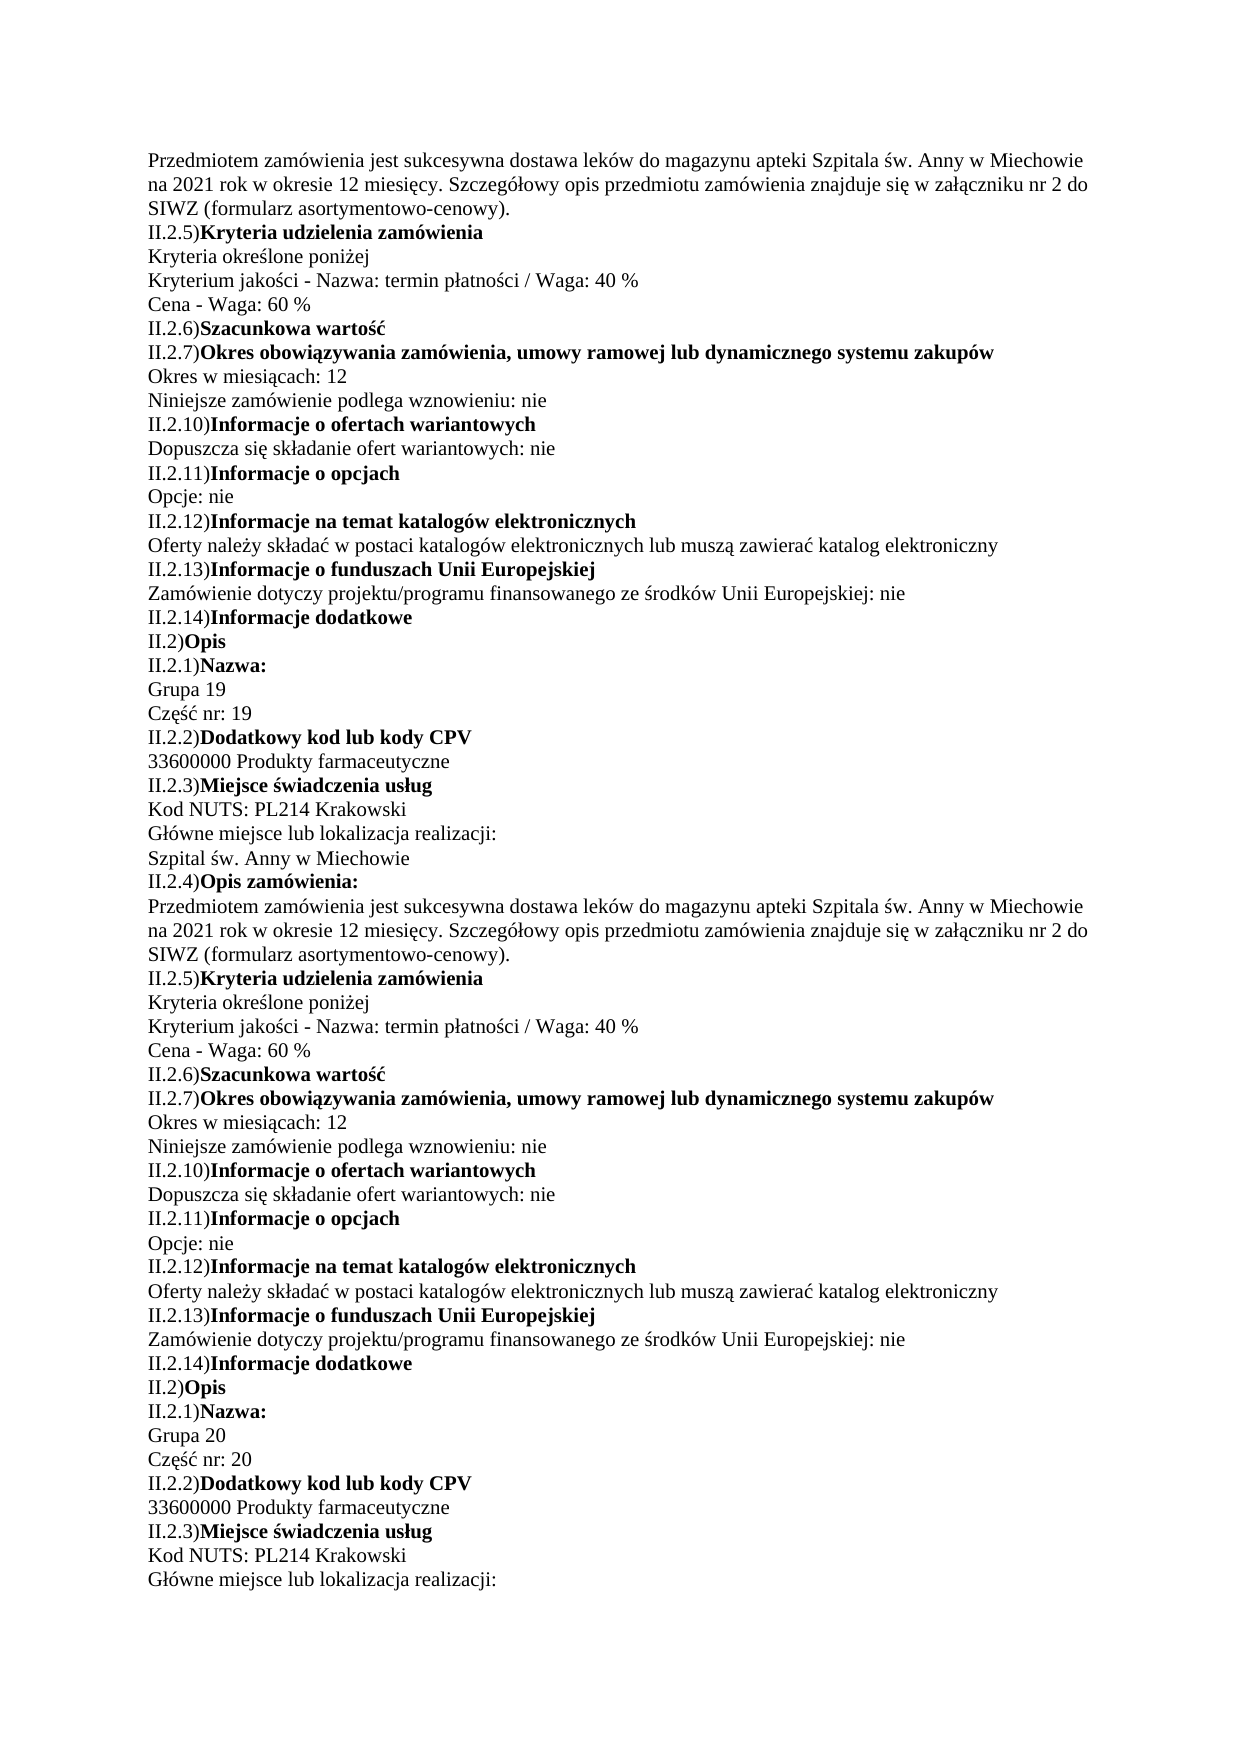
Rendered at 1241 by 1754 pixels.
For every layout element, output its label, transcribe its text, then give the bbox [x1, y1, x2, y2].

text II.2.5)Kryteria udzielenia zamówienia [148, 220, 1093, 244]
text Niniejsze zamówienie podlega wznowieniu: nie [148, 1134, 1093, 1158]
text II.2.3)Miejsce świadczenia usług [148, 773, 1093, 797]
text II.2.11)Informacje o opcjach [148, 1206, 1093, 1230]
text II.2)Opis [148, 629, 1093, 653]
text II.2.1)Nazwa: [148, 653, 1093, 677]
text Grupa 20 [148, 1423, 1093, 1447]
text Okres w miesiącach: 12 [148, 364, 1093, 388]
text Kryterium jakości - Nazwa: termin płatności / Waga: 40 % [148, 268, 1093, 292]
text II.2.14)Informacje dodatkowe [148, 1351, 1093, 1375]
text Kryterium jakości - Nazwa: termin płatności / Waga: 40 % [148, 1014, 1093, 1038]
text Przedmiotem zamówienia jest sukcesywna dostawa leków do magazynu apteki Szpitala św. Anny w Miechowie na 2021 rok w okresie 12 miesięcy. Szczegółowy opis przedmiotu zamówienia znajduje się w załączniku nr 2 do SIWZ (formularz asortymentowo-cenowy). [148, 893, 1093, 966]
text II.2.4)Opis zamówienia: [148, 869, 1093, 893]
text 33600000 Produkty farmaceutyczne [148, 1495, 1093, 1519]
text II.2.7)Okres obowiązywania zamówienia, umowy ramowej lub dynamicznego systemu zakupów [148, 340, 1093, 364]
text II.2.13)Informacje o funduszach Unii Europejskiej [148, 557, 1093, 581]
text II.2.5)Kryteria udzielenia zamówienia [148, 966, 1093, 990]
text Szpital św. Anny w Miechowie [148, 845, 1093, 869]
text Główne miejsce lub lokalizacja realizacji: [148, 1567, 1093, 1591]
text Dopuszcza się składanie ofert wariantowych: nie [148, 436, 1093, 460]
text Opcje: nie [148, 484, 1093, 508]
text II.2)Opis [148, 1375, 1093, 1399]
text Dopuszcza się składanie ofert wariantowych: nie [148, 1182, 1093, 1206]
text Oferty należy składać w postaci katalogów elektronicznych lub muszą zawierać katalog elektroniczny [148, 533, 1093, 557]
text Opcje: nie [148, 1230, 1093, 1254]
text Część nr: 20 [148, 1447, 1093, 1471]
text II.2.14)Informacje dodatkowe [148, 605, 1093, 629]
text Niniejsze zamówienie podlega wznowieniu: nie [148, 388, 1093, 412]
text Cena - Waga: 60 % [148, 1038, 1093, 1062]
text Kryteria określone poniżej [148, 244, 1093, 268]
text II.2.10)Informacje o ofertach wariantowych [148, 412, 1093, 436]
text Główne miejsce lub lokalizacja realizacji: [148, 821, 1093, 845]
text Okres w miesiącach: 12 [148, 1110, 1093, 1134]
text Cena - Waga: 60 % [148, 292, 1093, 316]
text II.2.12)Informacje na temat katalogów elektronicznych [148, 508, 1093, 533]
text II.2.10)Informacje o ofertach wariantowych [148, 1158, 1093, 1182]
text Kryteria określone poniżej [148, 990, 1093, 1014]
text II.2.6)Szacunkowa wartość [148, 1062, 1093, 1086]
text 33600000 Produkty farmaceutyczne [148, 749, 1093, 773]
text Grupa 19 [148, 677, 1093, 701]
text Przedmiotem zamówienia jest sukcesywna dostawa leków do magazynu apteki Szpitala św. Anny w Miechowie na 2021 rok w okresie 12 miesięcy. Szczegółowy opis przedmiotu zamówienia znajduje się w załączniku nr 2 do SIWZ (formularz asortymentowo-cenowy). [148, 148, 1093, 220]
text Zamówienie dotyczy projektu/programu finansowanego ze środków Unii Europejskiej: nie [148, 581, 1093, 605]
text Oferty należy składać w postaci katalogów elektronicznych lub muszą zawierać katalog elektroniczny [148, 1278, 1093, 1303]
text II.2.2)Dodatkowy kod lub kody CPV [148, 1471, 1093, 1495]
text II.2.12)Informacje na temat katalogów elektronicznych [148, 1254, 1093, 1278]
text II.2.11)Informacje o opcjach [148, 460, 1093, 484]
text Kod NUTS: PL214 Krakowski [148, 797, 1093, 821]
text II.2.6)Szacunkowa wartość [148, 316, 1093, 340]
text II.2.7)Okres obowiązywania zamówienia, umowy ramowej lub dynamicznego systemu zakupów [148, 1086, 1093, 1110]
text II.2.1)Nazwa: [148, 1399, 1093, 1423]
text Kod NUTS: PL214 Krakowski [148, 1543, 1093, 1567]
text Część nr: 19 [148, 701, 1093, 725]
text Zamówienie dotyczy projektu/programu finansowanego ze środków Unii Europejskiej: nie [148, 1327, 1093, 1351]
text II.2.3)Miejsce świadczenia usług [148, 1519, 1093, 1543]
text II.2.2)Dodatkowy kod lub kody CPV [148, 725, 1093, 749]
text II.2.13)Informacje o funduszach Unii Europejskiej [148, 1303, 1093, 1327]
